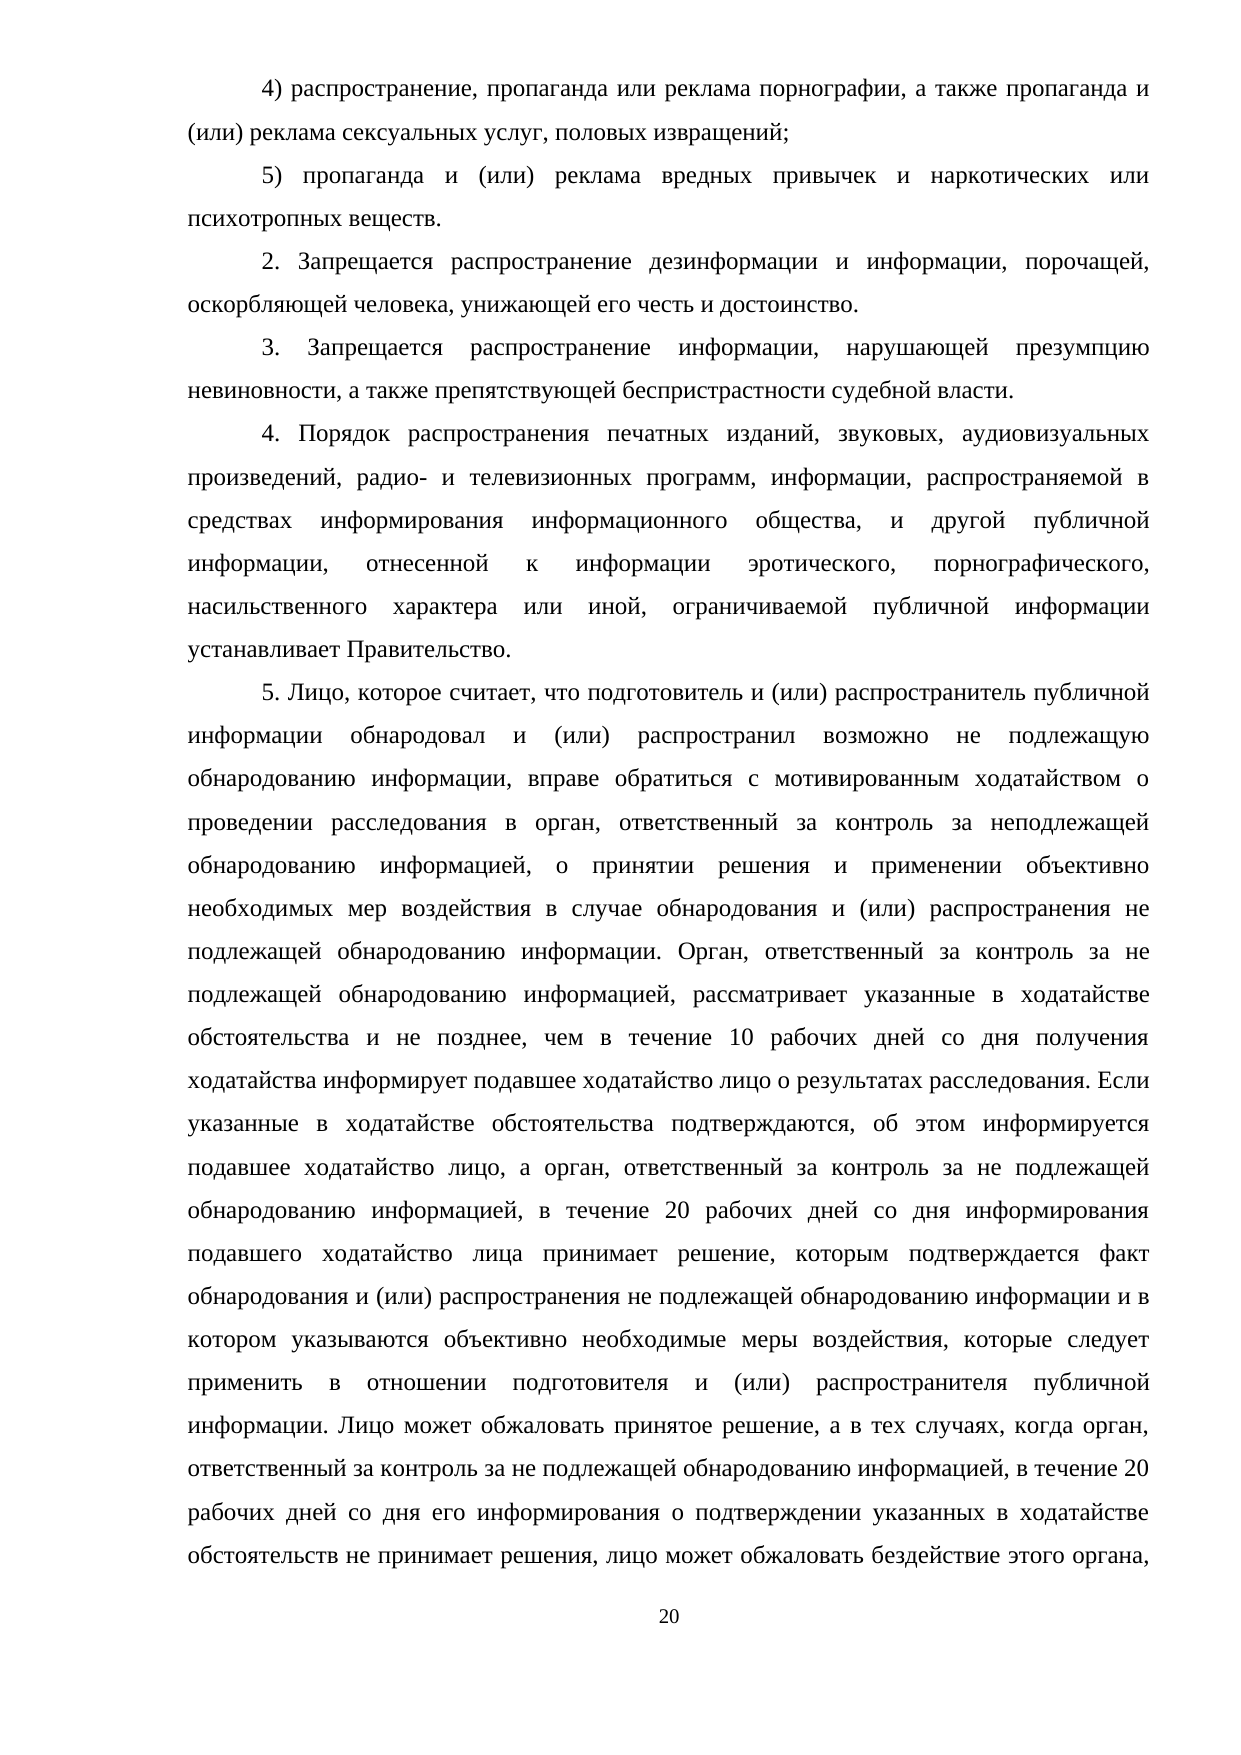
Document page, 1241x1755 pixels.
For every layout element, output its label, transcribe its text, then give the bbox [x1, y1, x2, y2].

text 2. Запрещается распространение дезинформации и информации, порочащей, оскорбляющей человека, унижающей его честь и достоинство. [187, 246, 1150, 318]
text 5) пропаганда и (или) реклама вредных привычек и наркотических или психотропных веществ. [187, 160, 1150, 232]
text 4. Порядок распространения печатных изданий, звуковых, аудиовизуальных произведений, радио- и телевизионных программ, информации, распространяемой в средствах информирования информационного общества, и другой публичной информации, отнесенной к информации эротического, порнографического, насильственного характера или иной, ограничиваемой публичной информации устанавливает Правительство. [187, 418, 1150, 663]
text 5. Лицо, которое считает, что подготовитель и (или) распространитель публичной информации обнародовал и (или) распространил возможно не подлежащую обнародованию информации, вправе обратиться с мотивированным ходатайством о проведении расследования в орган, ответственный за контроль за неподлежащей обнародованию информацией, о принятии решения и применении объективно необходимых мер воздействия в случае обнародования и (или) распространения не подлежащей обнародованию информации. Орган, ответственный за контроль за не подлежащей обнародованию информацией, рассматривает указанные в ходатайстве обстоятельства и не позднее, чем в течение 10 рабочих дней со дня получения ходатайства информирует подавшее ходатайство лицо о результатах расследования. Если указанные в ходатайстве обстоятельства подтверждаются, об этом информируется подавшее ходатайство лицо, а орган, ответственный за контроль за не подлежащей обнародованию информацией, в течение 20 рабочих дней со дня информирования подавшего ходатайство лица принимает решение, которым подтверждается факт обнародования и (или) распространения не подлежащей обнародованию информации и в котором указываются объективно необходимые меры воздействия, которые следует применить в отношении подготовителя и (или) распространителя публичной информации. Лицо может обжаловать принятое решение, а в тех случаях, когда орган, ответственный за контроль за не подлежащей обнародованию информацией, в течение 20 рабочих дней со дня его информирования о подтверждении указанных в ходатайстве обстоятельств не принимает решения, лицо может обжаловать бездействие этого органа, [187, 677, 1150, 1568]
text 3. Запрещается распространение информации, нарушающей презумпцию невиновности, а также препятствующей беспристрастности судебной власти. [187, 332, 1150, 404]
text 4) распространение, пропаганда или реклама порнографии, а также пропаганда и (или) реклама сексуальных услуг, половых извращений; [187, 73, 1150, 145]
